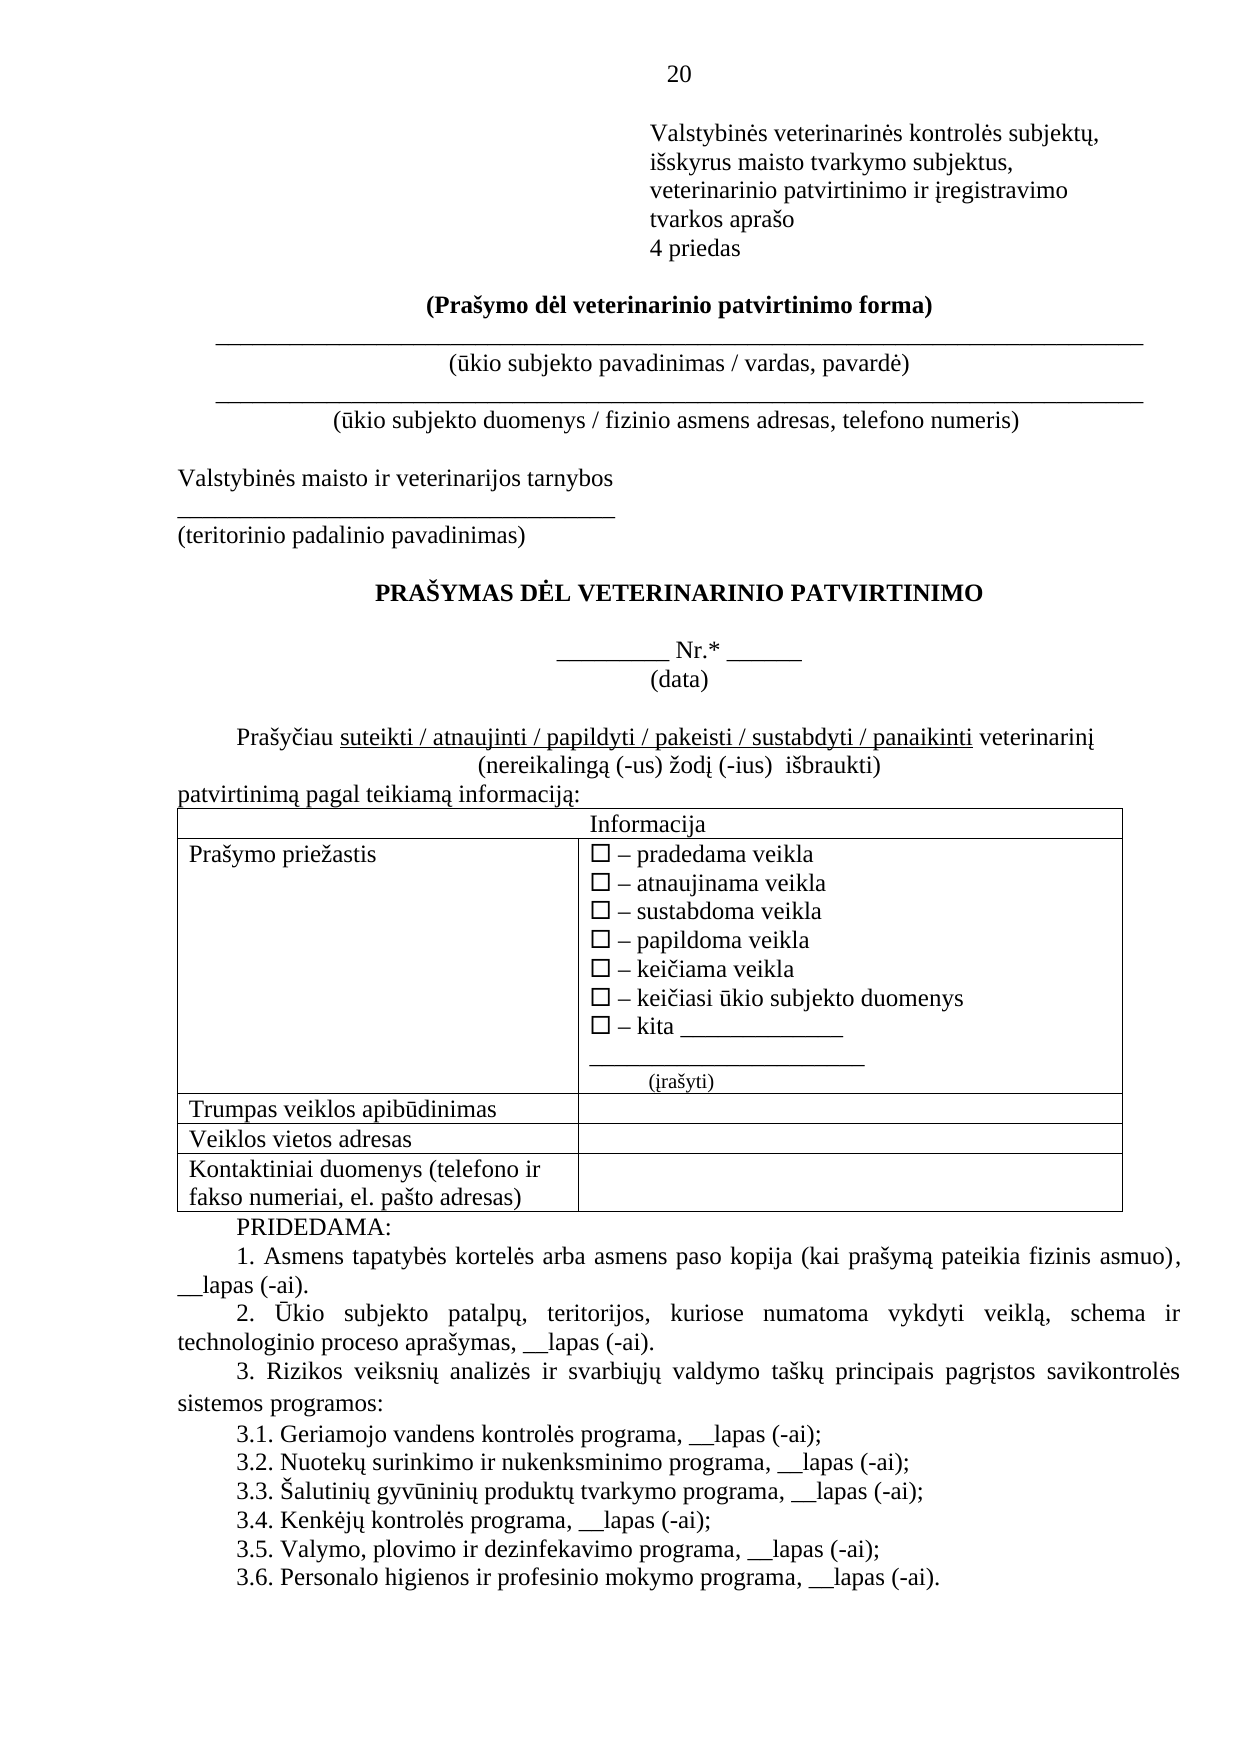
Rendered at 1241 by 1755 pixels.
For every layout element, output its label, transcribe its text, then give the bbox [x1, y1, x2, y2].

text tvarkos aprašo [649, 204, 1181, 233]
text 3.2. Nuotekų surinkimo ir nukenksminimo programa, __lapas (-ai); [177, 1447, 1181, 1476]
table_cell Prašymo priežastis [178, 839, 578, 1093]
text (nereikalingą (-us) žodį (-ius) išbraukti) [177, 751, 1181, 779]
text 4 priedas [649, 233, 1181, 262]
text _ [177, 319, 1181, 348]
table_cell Veiklos vietos adresas [178, 1124, 578, 1153]
table_cell Kontaktiniai duomenys (telefono ir fakso numeriai, el. pašto adresas) [178, 1154, 578, 1211]
text PRIDEDAMA: [177, 1212, 1181, 1241]
text 3.1. Geriamojo vandens kontrolės programa, __lapas (-ai); [177, 1419, 1181, 1447]
text (ūkio subjekto duomenys / fizinio asmens adresas, telefono numeris) [177, 406, 1181, 434]
table_cell [] – pradedama veikla [] – atnaujinama veikla [] – sustabdoma veikla [] – papildoma veikla [] – keičiama veikla [] – keičiasi ūkio subjekto duomenys [] – kita _____________ ______________________ (įrašyti) [579, 839, 1122, 1093]
table_cell Trumpas veiklos apibūdinimas [178, 1094, 578, 1123]
text 3.4. Kenkėjų kontrolės programa, __lapas (-ai); [177, 1505, 1181, 1534]
table_header Informacija [578, 809, 1122, 838]
text (Prašymo dėl veterinarinio patvirtinimo forma) [177, 291, 1181, 319]
text (data) [177, 664, 1181, 693]
text Valstybinės maisto ir veterinarijos tarnybos [177, 463, 1181, 492]
text 3. Rizikos veiksnių analizės ir svarbiųjų valdymo taškų principais pagrįstos savikontrolės sistemos programos: [177, 1356, 1181, 1419]
text _ [177, 377, 1181, 406]
table_header [178, 809, 578, 838]
table_cell [579, 1154, 1122, 1211]
text Valstybinės veterinarinės kontrolės subjektų, [649, 118, 1181, 147]
text ___________________________________ [177, 492, 1181, 521]
table_cell [579, 1124, 1122, 1153]
text 2. Ūkio subjekto patalpų, teritorijos, kuriose numatoma vykdyti veiklą, schema ir technologinio proceso aprašymas, __lapas (-ai). [177, 1298, 1181, 1356]
table_cell [579, 1094, 1122, 1123]
text Prašyčiau suteikti / atnaujinti / papildyti / pakeisti / sustabdyti / panaikinti veterinarinį [177, 722, 1181, 751]
text patvirtinimą pagal teikiamą informaciją: [177, 779, 1181, 808]
text 1. Asmens tapatybės kortelės arba asmens paso kopija (kai prašymą pateikia fizinis asmuo), __lapas (-ai). [177, 1241, 1181, 1298]
text išskyrus maisto tvarkymo subjektus, [649, 147, 1181, 176]
text (teritorinio padalinio pavadinimas) [177, 521, 1181, 549]
text 3.5. Valymo, plovimo ir dezinfekavimo programa, __lapas (-ai); [177, 1534, 1181, 1562]
text 3.3. Šalutinių gyvūninių produktų tvarkymo programa, __lapas (-ai); [177, 1476, 1181, 1505]
text (ūkio subjekto pavadinimas / vardas, pavardė) [177, 348, 1181, 377]
text veterinarinio patvirtinimo ir įregistravimo [649, 176, 1181, 204]
text _________ Nr.* ______ [177, 636, 1181, 664]
text PRAŠYMAS DĖL VETERINARINIO PATVIRTINIMO [177, 578, 1181, 607]
text 3.6. Personalo higienos ir profesinio mokymo programa, __lapas (-ai). [177, 1562, 1181, 1591]
